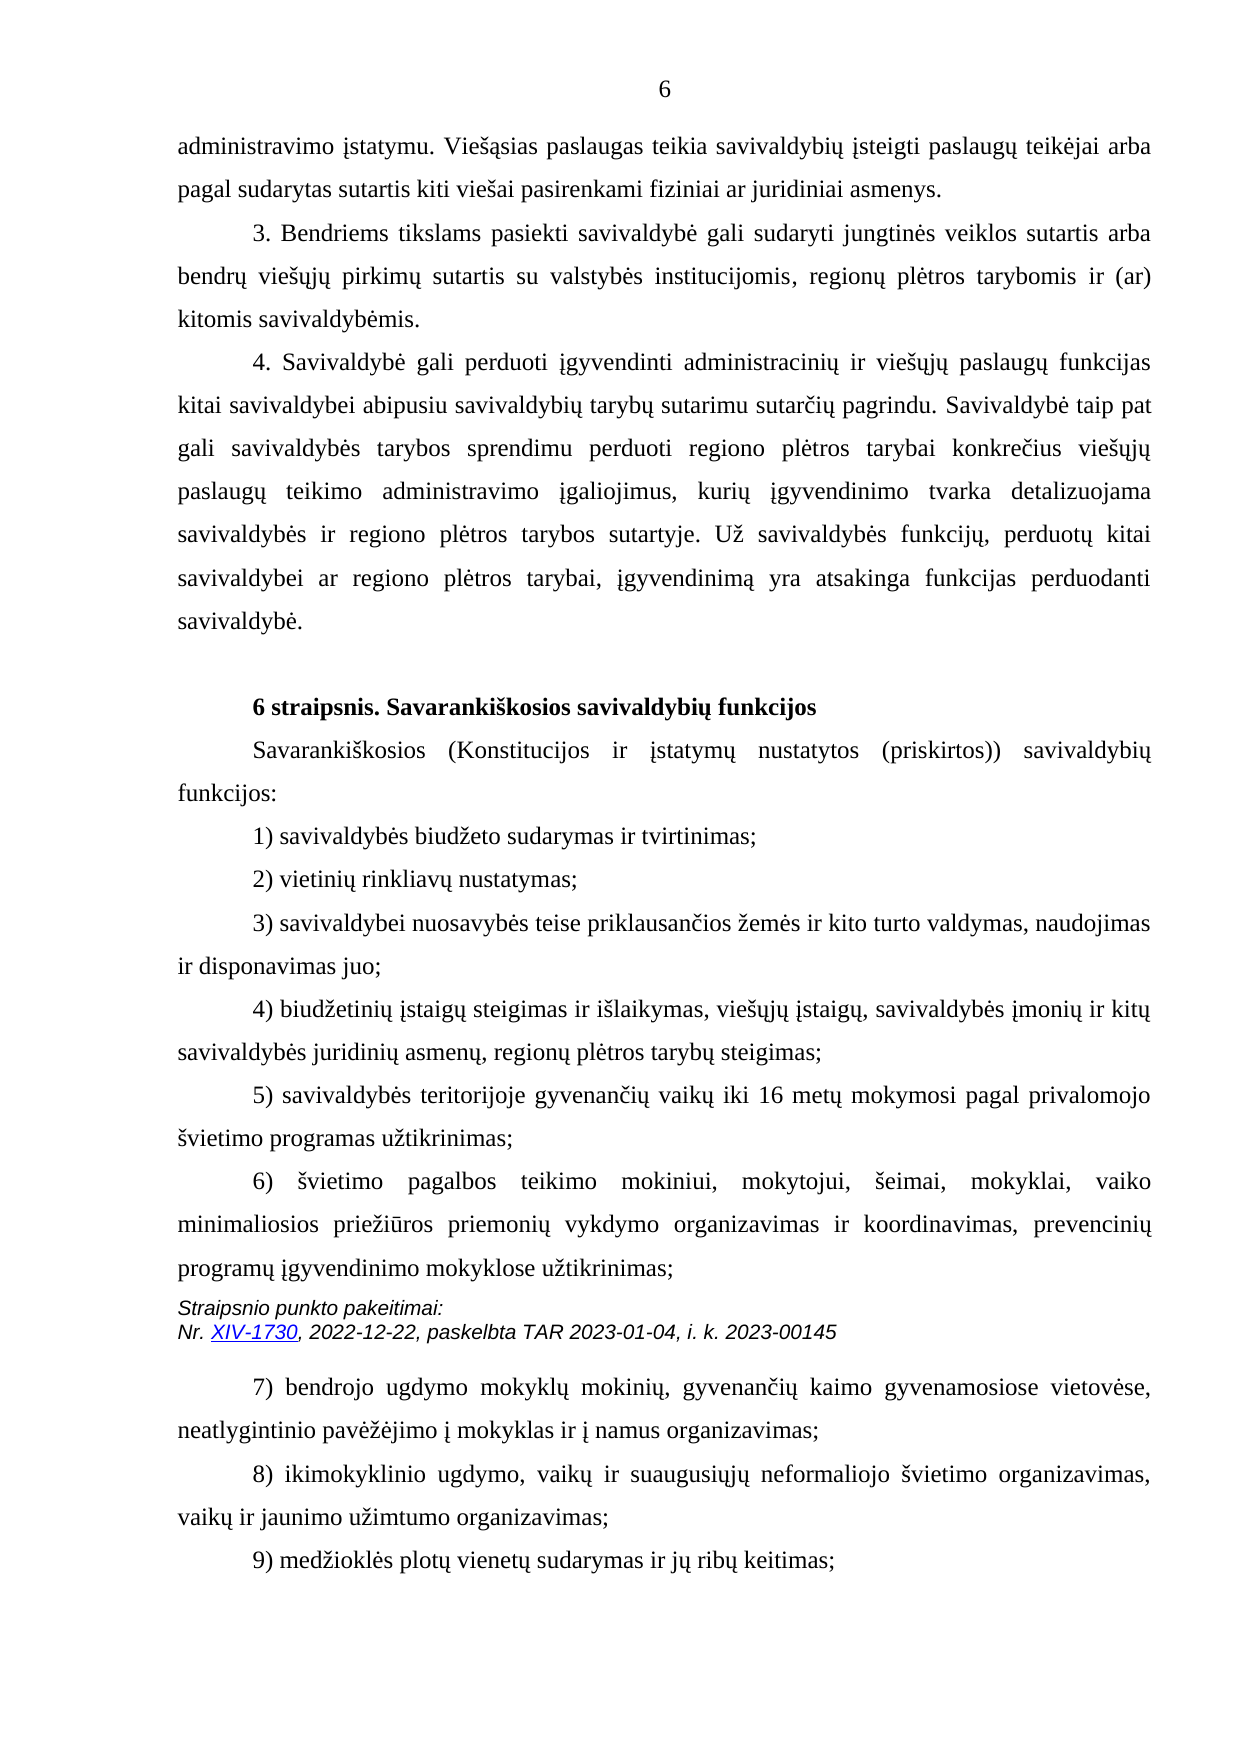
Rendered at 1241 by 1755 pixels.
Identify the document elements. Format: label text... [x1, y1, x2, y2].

text 6 straipsnis. Savarankiškosios savivaldybių funkcijos [177, 692, 1152, 721]
text 7) bendrojo ugdymo mokyklų mokinių, gyvenančių kaimo gyvenamosiose vietovėse, neatlygintinio pavėžėjimo į mokyklas ir į namus organizavimas; [177, 1372, 1152, 1444]
text administravimo įstatymu. Viešąsias paslaugas teikia savivaldybių įsteigti paslaugų teikėjai arba pagal sudarytas sutartis kiti viešai pasirenkami fiziniai ar juridiniai asmenys. [177, 131, 1152, 203]
text 4) biudžetinių įstaigų steigimas ir išlaikymas, viešųjų įstaigų, savivaldybės įmonių ir kitų savivaldybės juridinių asmenų, regionų plėtros tarybų steigimas; [177, 994, 1152, 1066]
text 8) ikimokyklinio ugdymo, vaikų ir suaugusiųjų neformaliojo švietimo organizavimas, vaikų ir jaunimo užimtumo organizavimas; [177, 1459, 1152, 1531]
text 9) medžioklės plotų vienetų sudarymas ir jų ribų keitimas; [177, 1545, 1152, 1574]
text Nr. XIV-1730, 2022-12-22, paskelbta TAR 2023-01-04, i. k. 2023-00145 [177, 1320, 1152, 1344]
text 3. Bendriems tikslams pasiekti savivaldybė gali sudaryti jungtinės veiklos sutartis arba bendrų viešųjų pirkimų sutartis su valstybės institucijomis, regionų plėtros tarybomis ir (ar) kitomis savivaldybėmis. [177, 218, 1152, 333]
text 3) savivaldybei nuosavybės teise priklausančios žemės ir kito turto valdymas, naudojimas ir disponavimas juo; [177, 908, 1152, 979]
text Straipsnio punkto pakeitimai: [177, 1296, 1152, 1320]
text 5) savivaldybės teritorijoje gyvenančių vaikų iki 16 metų mokymosi pagal privalomojo švietimo programas užtikrinimas; [177, 1080, 1152, 1152]
text Savarankiškosios (Konstitucijos ir įstatymų nustatytos (priskirtos)) savivaldybių funkcijos: [177, 735, 1152, 807]
text 4. Savivaldybė gali perduoti įgyvendinti administracinių ir viešųjų paslaugų funkcijas kitai savivaldybei abipusiu savivaldybių tarybų sutarimu sutarčių pagrindu. Savivaldybė taip pat gali savivaldybės tarybos sprendimu perduoti regiono plėtros tarybai konkrečius viešųjų paslaugų teikimo administravimo įgaliojimus, kurių įgyvendinimo tvarka detalizuojama savivaldybės ir regiono plėtros tarybos sutartyje. Už savivaldybės funkcijų, perduotų kitai savivaldybei ar regiono plėtros tarybai, įgyvendinimą yra atsakinga funkcijas perduodanti savivaldybė. [177, 347, 1152, 634]
text 1) savivaldybės biudžeto sudarymas ir tvirtinimas; [177, 821, 1152, 850]
text 2) vietinių rinkliavų nustatymas; [177, 864, 1152, 893]
text 6) švietimo pagalbos teikimo mokiniui, mokytojui, šeimai, mokyklai, vaiko minimaliosios priežiūros priemonių vykdymo organizavimas ir koordinavimas, prevencinių programų įgyvendinimo mokyklose užtikrinimas; [177, 1166, 1152, 1281]
